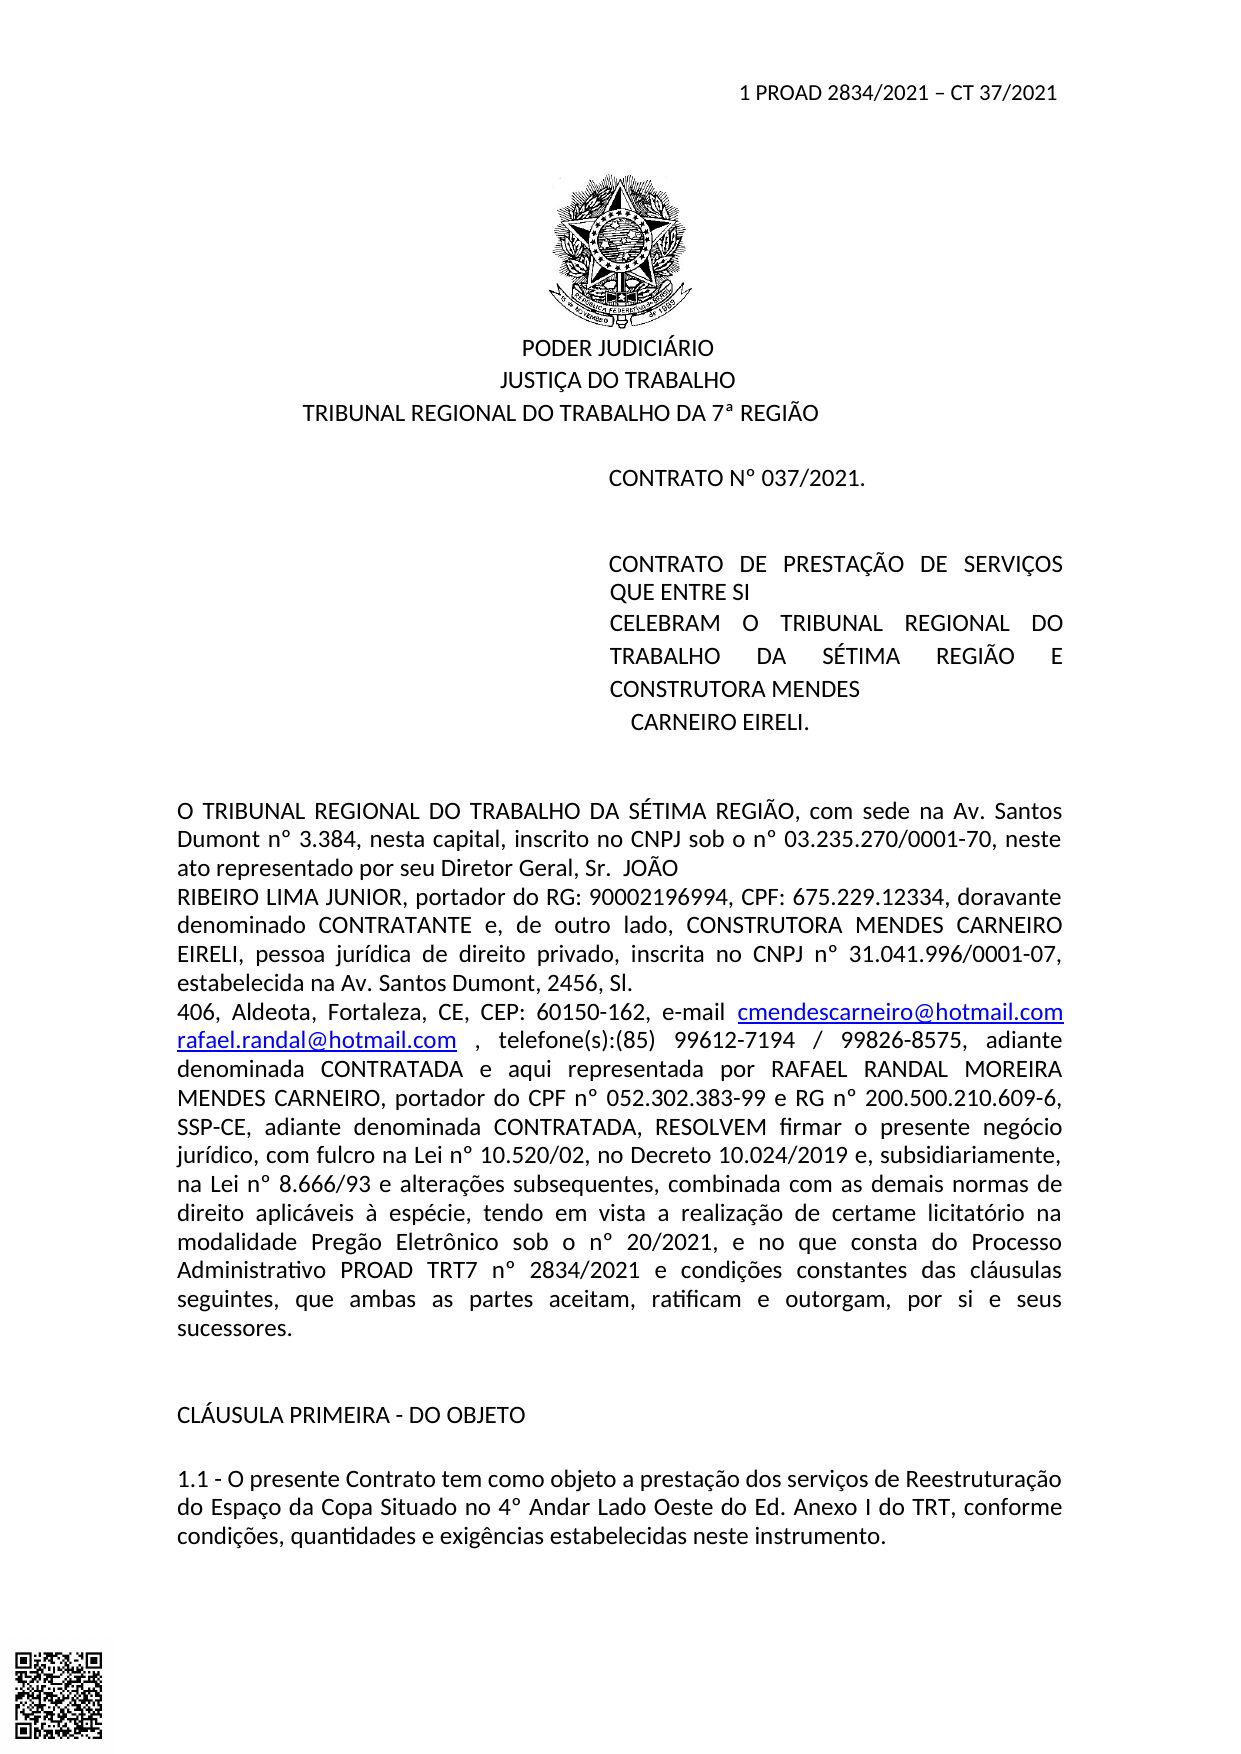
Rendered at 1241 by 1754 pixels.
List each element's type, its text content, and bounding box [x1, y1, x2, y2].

text RIBEIRO LIMA JUNIOR, portador do RG: 90002196994, CPF: 675.229.12334, doravante denominado CONTRATANTE e, de outro lado, CONSTRUTORA MENDES CARNEIRO EIRELI, pessoa jurídica de direito privado, inscrita no CNPJ nº 31.041.996/0001-07, estabelecida na Av. Santos Dumont, 2456, Sl. [177, 883, 1063, 997]
text PODER JUDICIÁRIO [178, 332, 1063, 362]
subtitle CELEBRAM O TRIBUNAL REGIONAL DO TRABALHO DA SÉTIMA REGIÃO E CONSTRUTORA MENDES [609, 607, 1063, 703]
text CARNEIRO EIRELI. [382, 706, 1063, 736]
text O TRIBUNAL REGIONAL DO TRABALHO DA SÉTIMA REGIÃO, com sede na Av. Santos Dumont nº 3.384, nesta capital, inscrito no CNPJ sob o nº 03.235.270/0001-70, neste ato representado por seu Diretor Geral, Sr. JOÃO [177, 796, 1063, 883]
text JUSTIÇA DO TRABALHO [178, 364, 1063, 395]
subtitle TRIBUNAL REGIONAL DO TRABALHO DA 7ª REGIÃO [302, 397, 1063, 427]
text CONTRATO Nº 037/2021. [608, 463, 1063, 493]
text 1.1 - O presente Contrato tem como objeto a prestação dos serviços de Reestruturação do Espaço da Copa Situado no 4º Andar Lado Oeste do Ed. Anexo I do TRT, conforme condições, quantidades e exigências estabelecidas neste instrumento. [177, 1464, 1063, 1551]
subtitle CLÁUSULA PRIMEIRA - DO OBJETO [177, 1399, 1063, 1429]
text 406, Aldeota, Fortaleza, CE, CEP: 60150-162, e-mail cmendescarneiro@hotmail.com rafael.randal@hotmail.com , telefone(s):(85) 99612-7194 / 99826-8575, adiante denominada CONTRATADA e aqui representada por RAFAEL RANDAL MOREIRA MENDES CARNEIRO, portador do CPF nº 052.302.383-99 e RG nº 200.500.210.609-6, SSP-CE, adiante denominada CONTRATADA, RESOLVEM firmar o presente negócio jurídico, com fulcro na Lei nº 10.520/02, no Decreto 10.024/2019 e, subsidiariamente, na Lei nº 8.666/93 e alterações subsequentes, combinada com as demais normas de direito aplicáveis à espécie, tendo em vista a realização de certame licitatório na modalidade Pregão Eletrônico sob o nº 20/2021, e no que consta do Processo Administrativo PROAD TRT7 nº 2834/2021 e condições constantes das cláusulas seguintes, que ambas as partes aceitam, ratificam e outorgam, por si e seus sucessores. [177, 997, 1063, 1342]
text CONTRATO DE PRESTAÇÃO DE SERVIÇOS QUE ENTRE SI [608, 549, 1063, 607]
